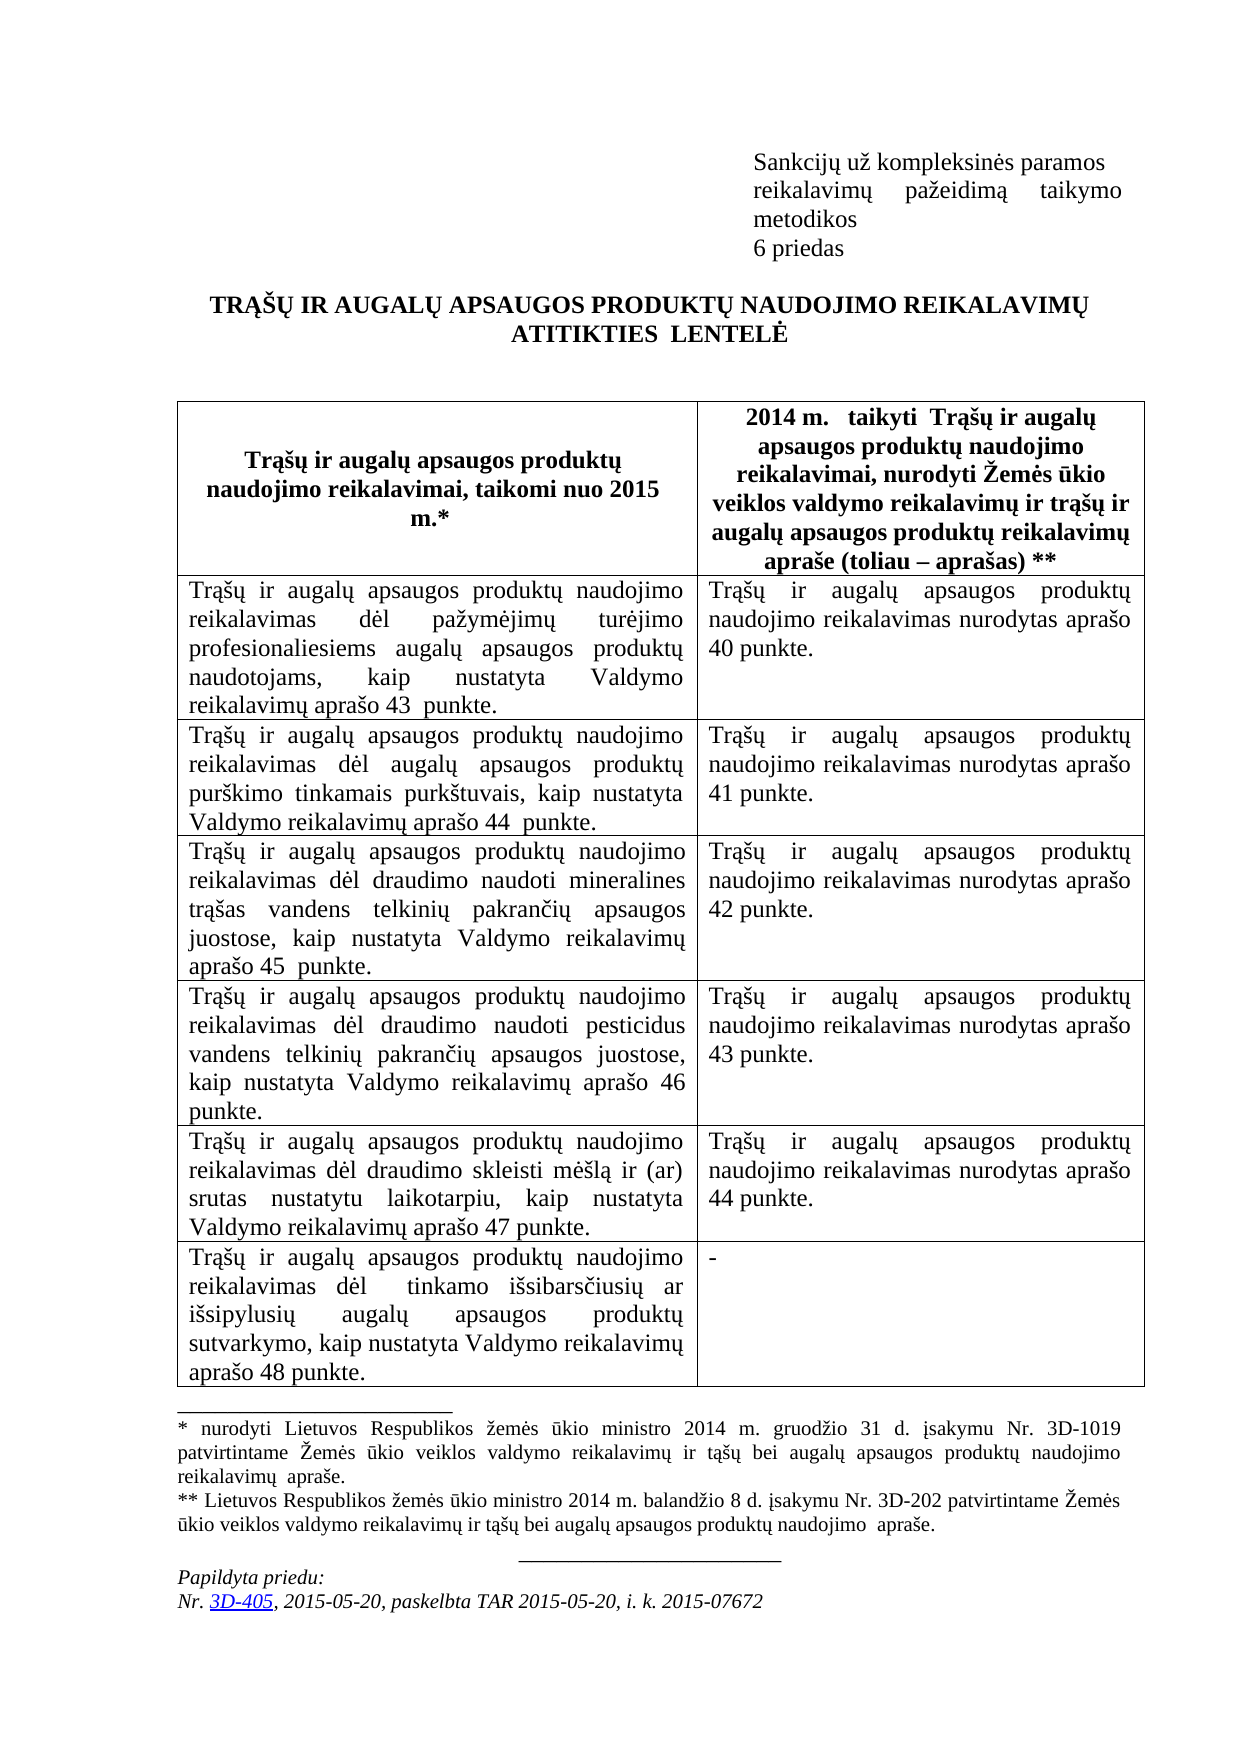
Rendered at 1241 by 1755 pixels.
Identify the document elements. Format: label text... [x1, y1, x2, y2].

text ______________________ [177, 1387, 1122, 1416]
table_cell Trąšų ir augalų apsaugos produktų naudojimo reikalavimas nurodytas aprašo 44 punkte. [698, 1126, 1144, 1241]
text _____________________ [177, 1536, 1122, 1564]
text 6 priedas [753, 233, 1122, 262]
text Trąšų ir augalų apsaugos produktų naudojimo reikalavimų atitikties lentelė [177, 291, 1122, 348]
table_cell Trąšų ir augalų apsaugos produktų naudojimo reikalavimas dėl draudimo naudoti mineralines trąšas vandens telkinių pakrančių apsaugos juostose, kaip nustatyta Valdymo reikalavimų aprašo 45 punkte. [178, 836, 697, 980]
table_header 2014 m. taikyti Trąšų ir augalų apsaugos produktų naudojimo reikalavimai, nurodyti Žemės ūkio veiklos valdymo reikalavimų ir trąšų ir augalų apsaugos produktų reikalavimų apraše (toliau – aprašas) ** [698, 402, 1144, 574]
table_cell Trąšų ir augalų apsaugos produktų naudojimo reikalavimas nurodytas aprašo 43 punkte. [698, 981, 1144, 1125]
text Sankcijų už kompleksinės paramos [753, 147, 1122, 176]
table_cell Trąšų ir augalų apsaugos produktų naudojimo reikalavimas dėl pažymėjimų turėjimo profesionaliesiems augalų apsaugos produktų naudotojams, kaip nustatyta Valdymo reikalavimų aprašo 43 punkte. [178, 576, 697, 719]
table_cell Trąšų ir augalų apsaugos produktų naudojimo reikalavimas dėl augalų apsaugos produktų purškimo tinkamais purkštuvais, kaip nustatyta Valdymo reikalavimų aprašo 44 punkte. [178, 720, 697, 835]
text Nr. 3D-405, 2015-05-20, paskelbta TAR 2015-05-20, i. k. 2015-07672 [177, 1589, 1122, 1613]
table_cell Trąšų ir augalų apsaugos produktų naudojimo reikalavimas dėl tinkamo išsibarsčiusių ar išsipylusių augalų apsaugos produktų sutvarkymo, kaip nustatyta Valdymo reikalavimų aprašo 48 punkte. [178, 1242, 697, 1386]
text ** Lietuvos Respublikos žemės ūkio ministro 2014 m. balandžio 8 d. įsakymu Nr. 3D-202 patvirtintame Žemės ūkio veiklos valdymo reikalavimų ir tąšų bei augalų apsaugos produktų naudojimo apraše. [177, 1488, 1122, 1536]
table_cell Trąšų ir augalų apsaugos produktų naudojimo reikalavimas nurodytas aprašo 41 punkte. [698, 720, 1144, 835]
text reikalavimų pažeidimą taikymo metodikos [753, 176, 1122, 233]
table_header Trąšų ir augalų apsaugos produktų naudojimo reikalavimai, taikomi nuo 2015 m.* [178, 402, 697, 574]
table_cell Trąšų ir augalų apsaugos produktų naudojimo reikalavimas dėl draudimo skleisti mėšlą ir (ar) srutas nustatytu laikotarpiu, kaip nustatyta Valdymo reikalavimų aprašo 47 punkte. [178, 1126, 697, 1241]
table_cell Trąšų ir augalų apsaugos produktų naudojimo reikalavimas dėl draudimo naudoti pesticidus vandens telkinių pakrančių apsaugos juostose, kaip nustatyta Valdymo reikalavimų aprašo 46 punkte. [178, 981, 697, 1125]
text * nurodyti Lietuvos Respublikos žemės ūkio ministro 2014 m. gruodžio 31 d. įsakymu Nr. 3D-1019 patvirtintame Žemės ūkio veiklos valdymo reikalavimų ir tąšų bei augalų apsaugos produktų naudojimo reikalavimų apraše. [177, 1416, 1122, 1488]
table_cell - [698, 1242, 1144, 1386]
text Papildyta priedu: [177, 1564, 1122, 1589]
table_cell Trąšų ir augalų apsaugos produktų naudojimo reikalavimas nurodytas aprašo 40 punkte. [698, 576, 1144, 719]
table_cell Trąšų ir augalų apsaugos produktų naudojimo reikalavimas nurodytas aprašo 42 punkte. [698, 836, 1144, 980]
